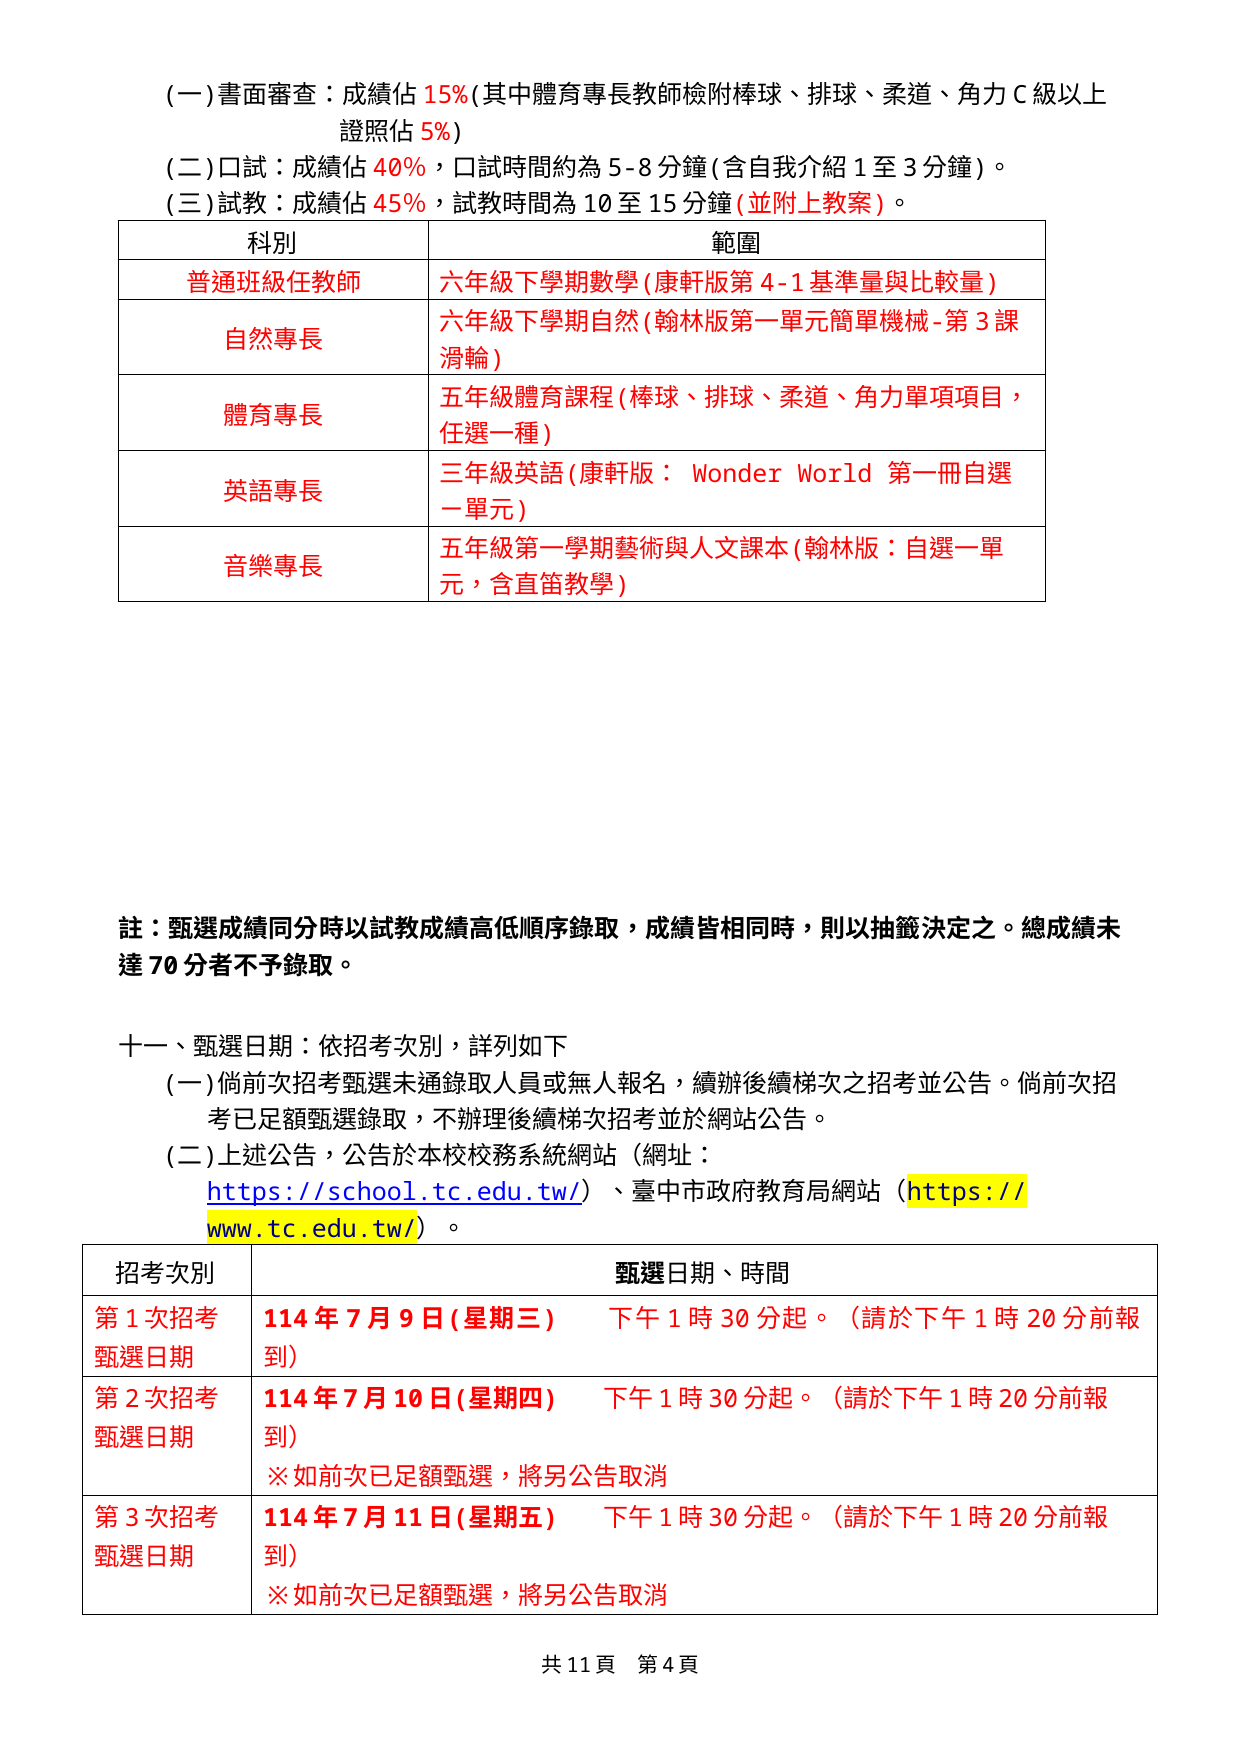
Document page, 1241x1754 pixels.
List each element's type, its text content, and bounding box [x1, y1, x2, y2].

table_cell 三年級英語(康軒版： Wonder World 第一冊自選ㄧ單元) [429, 451, 1045, 526]
table_cell 自然專長 [119, 300, 428, 374]
table_cell 英語專長 [119, 451, 428, 526]
text 註：甄選成績同分時以試教成績高低順序錄取，成績皆相同時，則以抽籤決定之。總成績未達70分者不予錄取。 [118, 909, 1122, 981]
table_cell 普通班級任教師 [119, 260, 428, 299]
table_cell 六年級下學期數學(康軒版第4-1基準量與比較量) [429, 260, 1045, 299]
table_cell 第2次招考甄選日期 [83, 1377, 251, 1494]
text 十一、甄選日期：依招考次別，詳列如下 [118, 1027, 1122, 1063]
text (一)書面審查：成績佔15%(其中體育專長教師檢附棒球、排球、柔道、角力C級以上證照佔5%) [162, 75, 1122, 147]
text (一)倘前次招考甄選未通錄取人員或無人報名，續辦後續梯次之招考並公告。倘前次招考已足額甄選錄取，不辦理後續梯次招考並於網站公告。 [162, 1063, 1122, 1136]
text (三)試教：成績佔45％，試教時間為10至15分鐘(並附上教案)。 [162, 184, 1122, 220]
table_cell 五年級第一學期藝術與人文課本(翰林版：自選一單元，含直笛教學) [429, 527, 1045, 601]
table_cell 114年7月9日(星期三) 下午1時30分起。（請於下午1時20分前報到） [252, 1296, 1157, 1376]
table_header 招考次別 [83, 1245, 251, 1295]
table_header 範圍 [429, 221, 1045, 259]
table_cell 六年級下學期自然(翰林版第一單元簡單機械-第3課滑輪) [429, 300, 1045, 374]
table_cell 第3次招考甄選日期 [83, 1496, 251, 1613]
table_header 科別 [119, 221, 428, 259]
table_cell 第1次招考甄選日期 [83, 1296, 251, 1376]
table_cell 體育專長 [119, 375, 428, 450]
text (二)上述公告，公告於本校校務系統網站（網址：https://school.tc.edu.tw/）、臺中市政府教育局網站（https://www.tc.edu.tw/）。 [148, 1136, 1122, 1244]
table_cell 音樂專長 [119, 527, 428, 601]
table_cell 五年級體育課程(棒球、排球、柔道、角力單項項目，任選一種) [429, 375, 1045, 450]
table_cell 114年7月11日(星期五) 下午1時30分起。（請於下午1時20分前報到） ※如前次已足額甄選，將另公告取消 [252, 1496, 1157, 1613]
text (二)口試：成績佔40％，口試時間約為5-8分鐘(含自我介紹1至3分鐘)。 [162, 147, 1122, 184]
table_cell 114年7月10日(星期四) 下午1時30分起。（請於下午1時20分前報到） ※如前次已足額甄選，將另公告取消 [252, 1377, 1157, 1494]
table_header 甄選日期、時間 [252, 1245, 1157, 1295]
